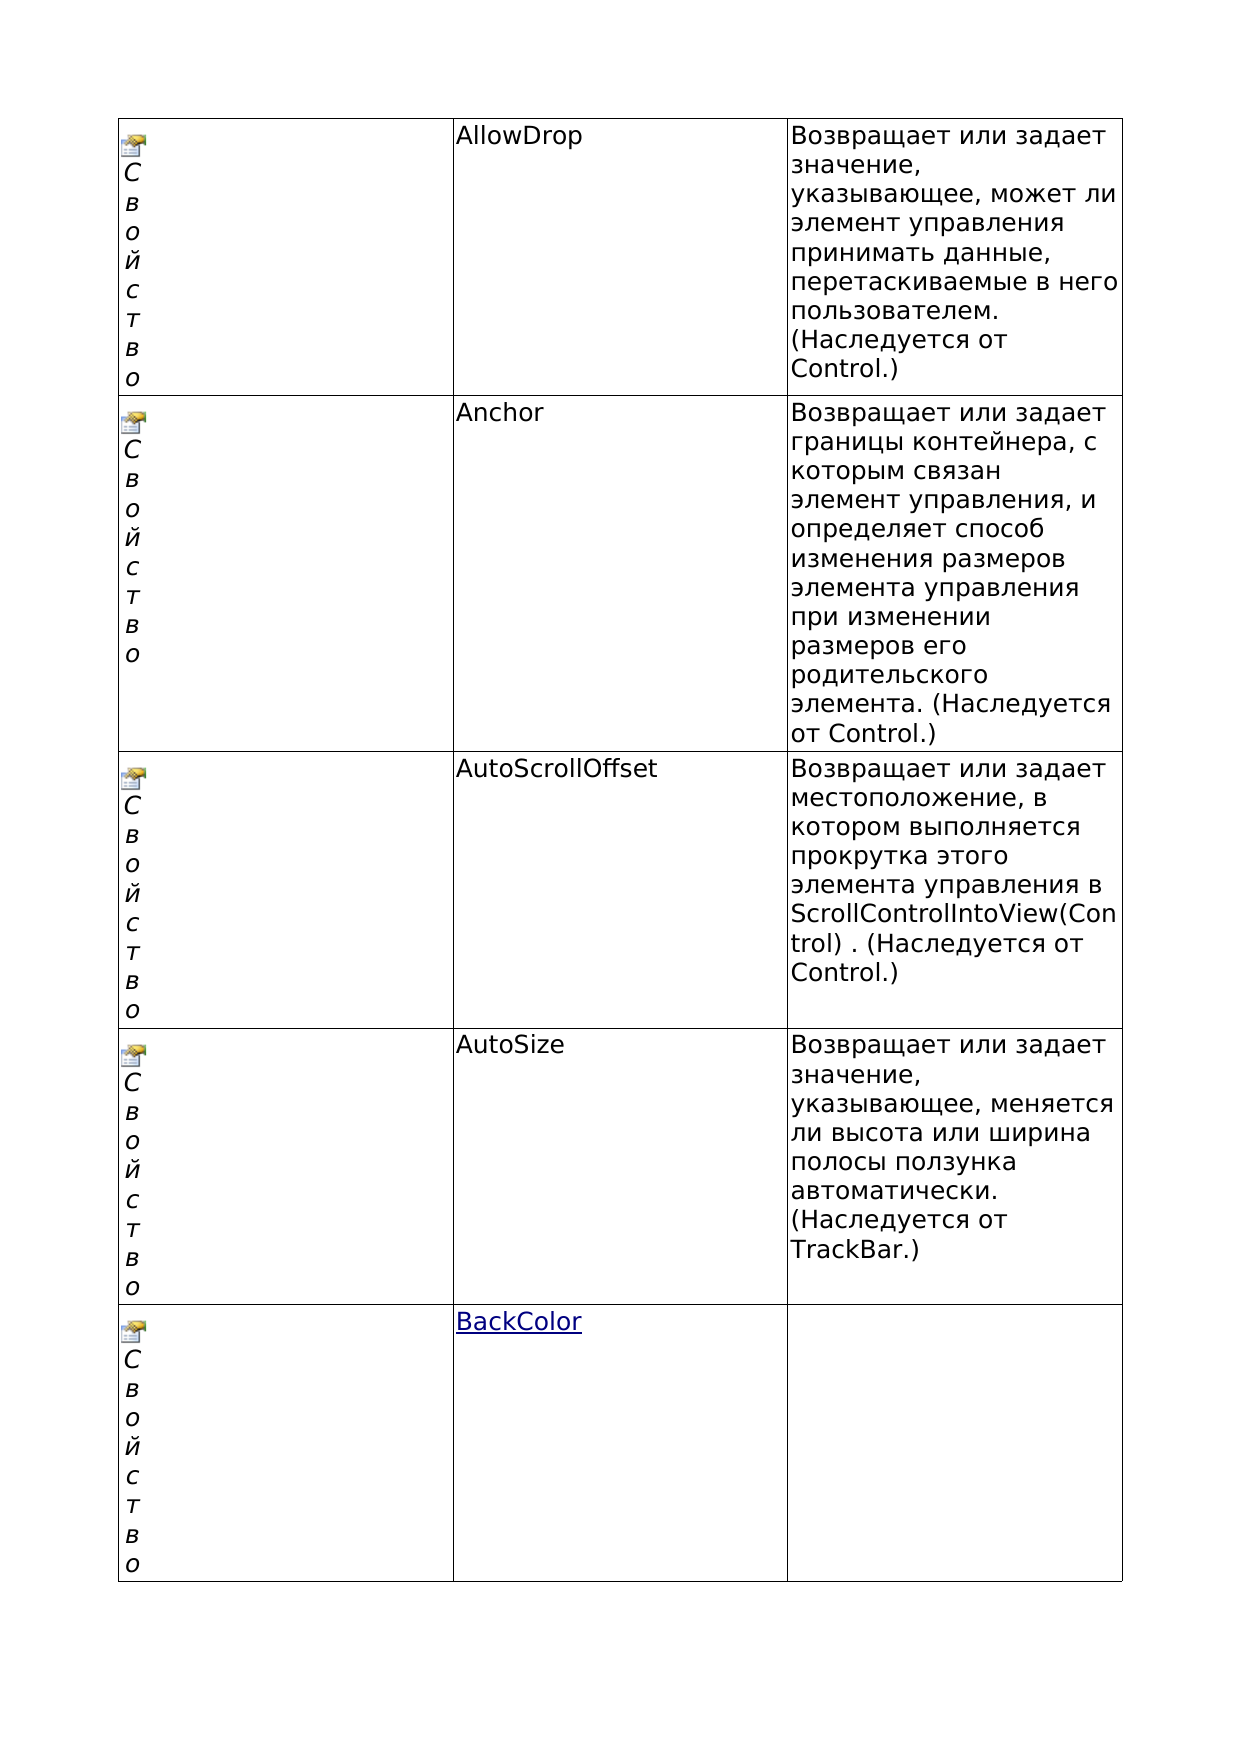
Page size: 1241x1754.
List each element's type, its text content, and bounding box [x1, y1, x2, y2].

picture [121, 766, 147, 792]
table_cell AutoSize [454, 1029, 787, 1304]
table_cell [119, 752, 453, 1028]
table_cell [119, 1305, 453, 1581]
table_cell [119, 119, 453, 395]
picture [121, 133, 147, 159]
table_cell [119, 1029, 453, 1304]
table_cell [788, 1305, 1122, 1581]
picture [121, 410, 147, 436]
table_cell Возвращает или задает границы контейнера, с которым связан элемент управления, и определяет способ изменения размеров элемента управления при изменении размеров его родительского элемента. (Наследуется от Control.) [788, 396, 1122, 751]
picture [121, 1043, 147, 1069]
table_cell AllowDrop [454, 119, 787, 395]
table_cell [119, 396, 453, 751]
table_cell Возвращает или задает значение, указывающее, может ли элемент управления принимать данные, перетаскиваемые в него пользователем. (Наследуется от Control.) [788, 119, 1122, 395]
table_cell Возвращает или задает местоположение, в котором выполняется прокрутка этого элемента управления в ScrollControlIntoView(Control) . (Наследуется от Control.) [788, 752, 1122, 1028]
table_cell AutoScrollOffset [454, 752, 787, 1028]
table_cell Возвращает или задает значение, указывающее, меняется ли высота или ширина полосы ползунка автоматически. (Наследуется от TrackBar.) [788, 1029, 1122, 1304]
table_cell Anchor [454, 396, 787, 751]
table_cell BackColor [454, 1305, 787, 1581]
picture [121, 1320, 147, 1345]
